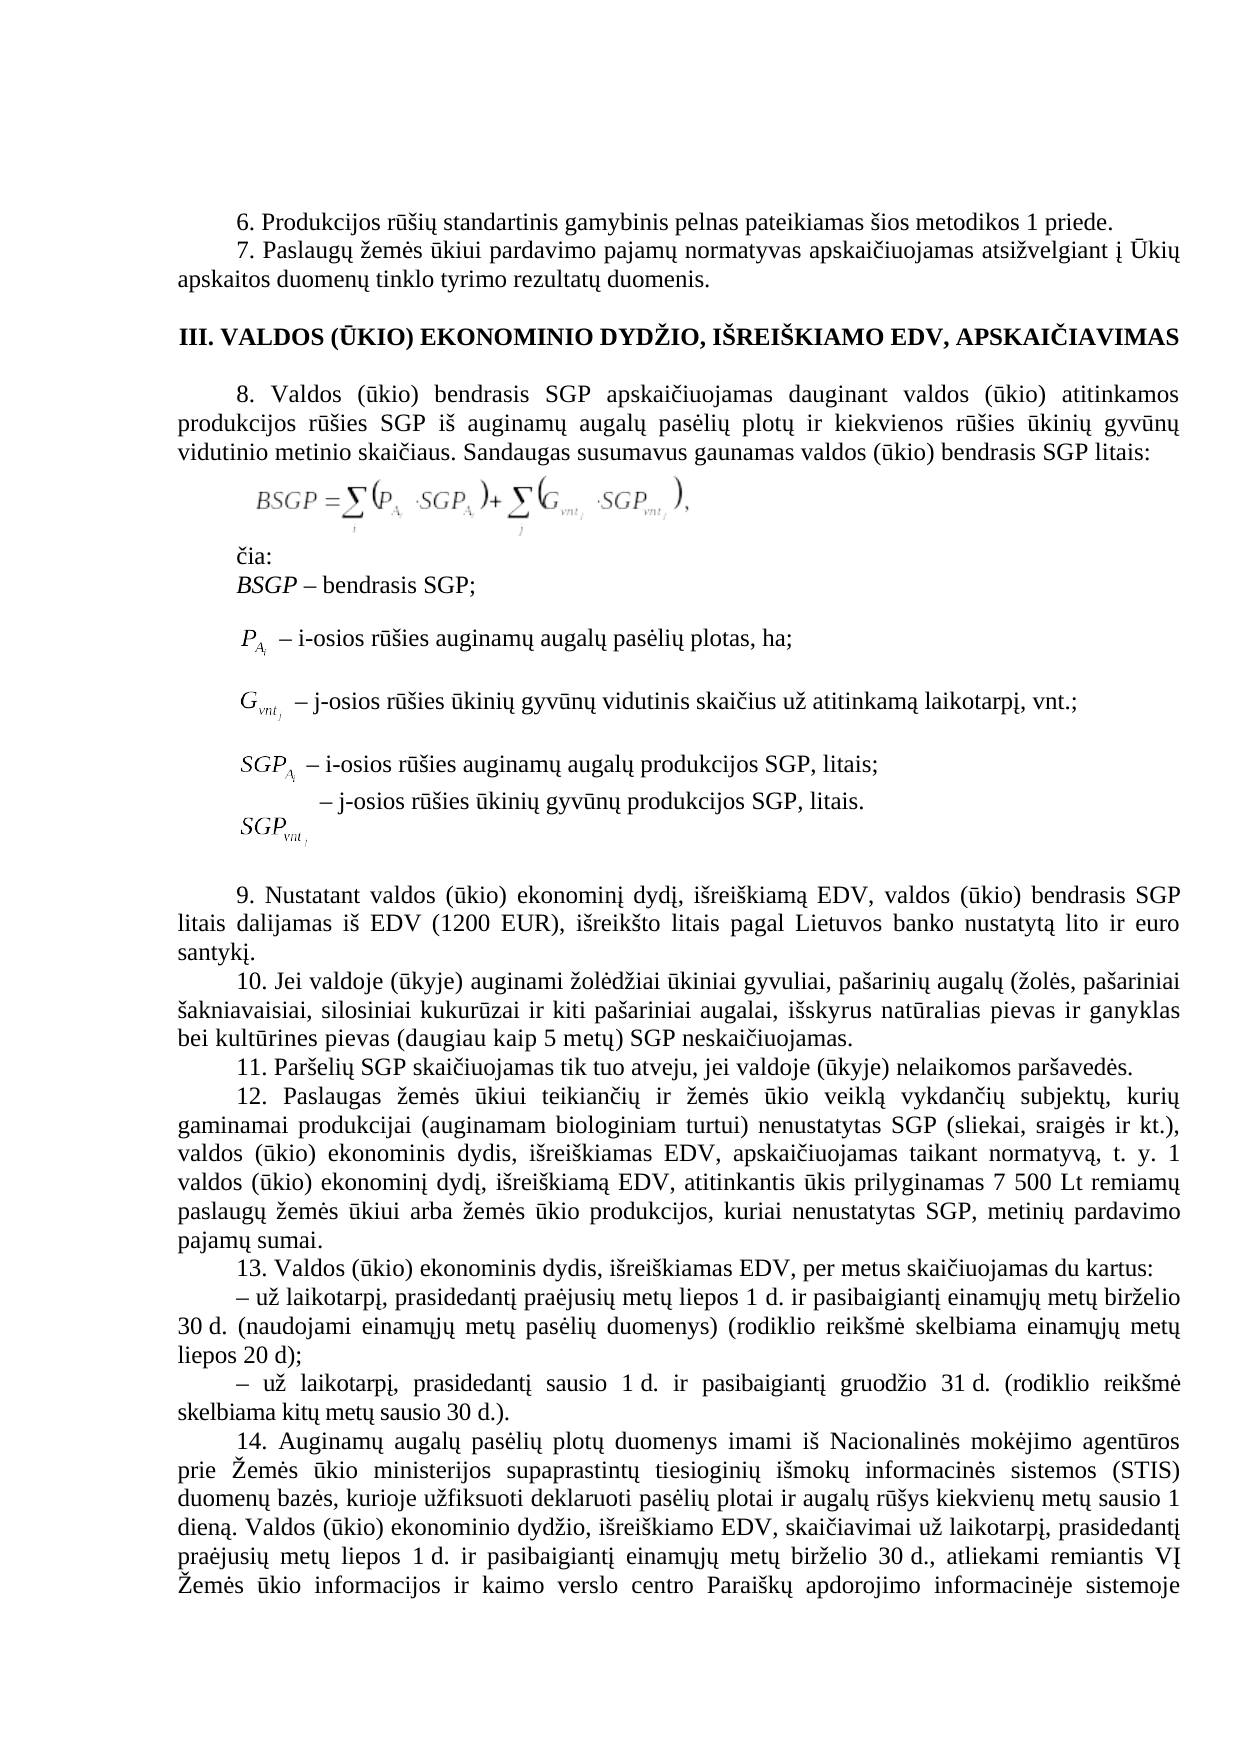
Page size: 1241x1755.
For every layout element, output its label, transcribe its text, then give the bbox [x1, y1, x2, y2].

text 14. Auginamų augalų pasėlių plotų duomenys imami iš Nacionalinės mokėjimo agentūros prie Žemės ūkio ministerijos supaprastintų tiesioginių išmokų informacinės sistemos (STIS) duomenų bazės, kurioje užfiksuoti deklaruoti pasėlių plotai ir augalų rūšys kiekvienų metų sausio 1 dieną. Valdos (ūkio) ekonominio dydžio, išreiškiamo EDV, skaičiavimai už laikotarpį, prasidedantį praėjusių metų liepos 1 d. ir pasibaigiantį einamųjų metų birželio 30 d., atliekami remiantis VĮ Žemės ūkio informacijos ir kaimo verslo centro Paraiškų apdorojimo informacinėje sistemoje [177, 1426, 1181, 1598]
text 11. Paršelių SGP skaičiuojamas tik tuo atveju, jei valdoje (ūkyje) nelaikomos paršavedės. [177, 1052, 1181, 1081]
text SGP(A) – i-osios rūšies auginamų augalų produkcijos SGP, litais; [177, 725, 1181, 786]
text – už laikotarpį, prasidedantį praėjusių metų liepos 1 d. ir pasibaigiantį einamųjų metų birželio 30 d. (naudojami einamųjų metų pasėlių duomenys) (rodiklio reikšmė skelbiama einamųjų metų liepos 20 d); [177, 1282, 1181, 1368]
text 12. Paslaugas žemės ūkiui teikiančių ir žemės ūkio veiklą vykdančių subjektų, kurių gaminamai produkcijai (auginamam biologiniam turtui) nenustatytas SGP (sliekai, sraigės ir kt.), valdos (ūkio) ekonominis dydis, išreiškiamas EDV, apskaičiuojamas taikant normatyvą, t. y. 1 valdos (ūkio) ekonominį dydį, išreiškiamą EDV, atitinkantis ūkis prilyginamas 7 500 Lt remiamų paslaugų žemės ūkiui arba žemės ūkio produkcijos, kuriai nenustatytas SGP, metinių pardavimo pajamų sumai. [177, 1081, 1181, 1253]
text P(A) – i-osios rūšies auginamų augalų pasėlių plotas, ha; [177, 598, 1181, 660]
text čia: [177, 541, 1181, 570]
text 6. Produkcijos rūšių standartinis gamybinis pelnas pateikiamas šios metodikos 1 priede. [177, 207, 1181, 235]
text 7. Paslaugų žemės ūkiui pardavimo pajamų normatyvas apskaičiuojamas atsižvelgiant į Ūkių apskaitos duomenų tinklo tyrimo rezultatų duomenis. [177, 235, 1181, 293]
text BSGP – bendrasis SGP; [177, 570, 1181, 598]
text G(vnt(j)) – j-osios rūšies ūkinių gyvūnų vidutinis skaičius už atitinkamą laikotarpį, vnt.; [177, 660, 1181, 725]
text 13. Valdos (ūkio) ekonominis dydis, išreiškiamas EDV, per metus skaičiuojamas du kartus: [177, 1253, 1181, 1282]
text SGP(vnt(j)) – j-osios rūšies ūkinių gyvūnų produkcijos SGP, litais. [177, 786, 1181, 851]
text 8. Valdos (ūkio) bendrasis SGP apskaičiuojamas dauginant valdos (ūkio) atitinkamos produkcijos rūšies SGP iš auginamų augalų pasėlių plotų ir kiekvienos rūšies ūkinių gyvūnų vidutinio metinio skaičiaus. Sandaugas susumavus gaunamas valdos (ūkio) bendrasis SGP litais: [177, 379, 1181, 465]
text 10. Jei valdoje (ūkyje) auginami žolėdžiai ūkiniai gyvuliai, pašarinių augalų (žolės, pašariniai šakniavaisiai, silosiniai kukurūzai ir kiti pašariniai augalai, išskyrus natūralias pievas ir ganyklas bei kultūrines pievas (daugiau kaip 5 metų) SGP neskaičiuojamas. [177, 966, 1181, 1052]
text III. valdos (ūkio) EKONOMINIO DYDŽIO, IŠREIškiamo EDV, APSKAIČIAVIMAS [177, 322, 1181, 350]
text 9. Nustatant valdos (ūkio) ekonominį dydį, išreiškiamą EDV, valdos (ūkio) bendrasis SGP litais dalijamas iš EDV (1200 EUR), išreikšto litais pagal Lietuvos banko nustatytą lito ir euro santykį. [177, 880, 1181, 966]
text – už laikotarpį, prasidedantį sausio 1 d. ir pasibaigiantį gruodžio 31 d. (rodiklio reikšmė skelbiama kitų metų sausio 30 d.). [177, 1368, 1181, 1426]
